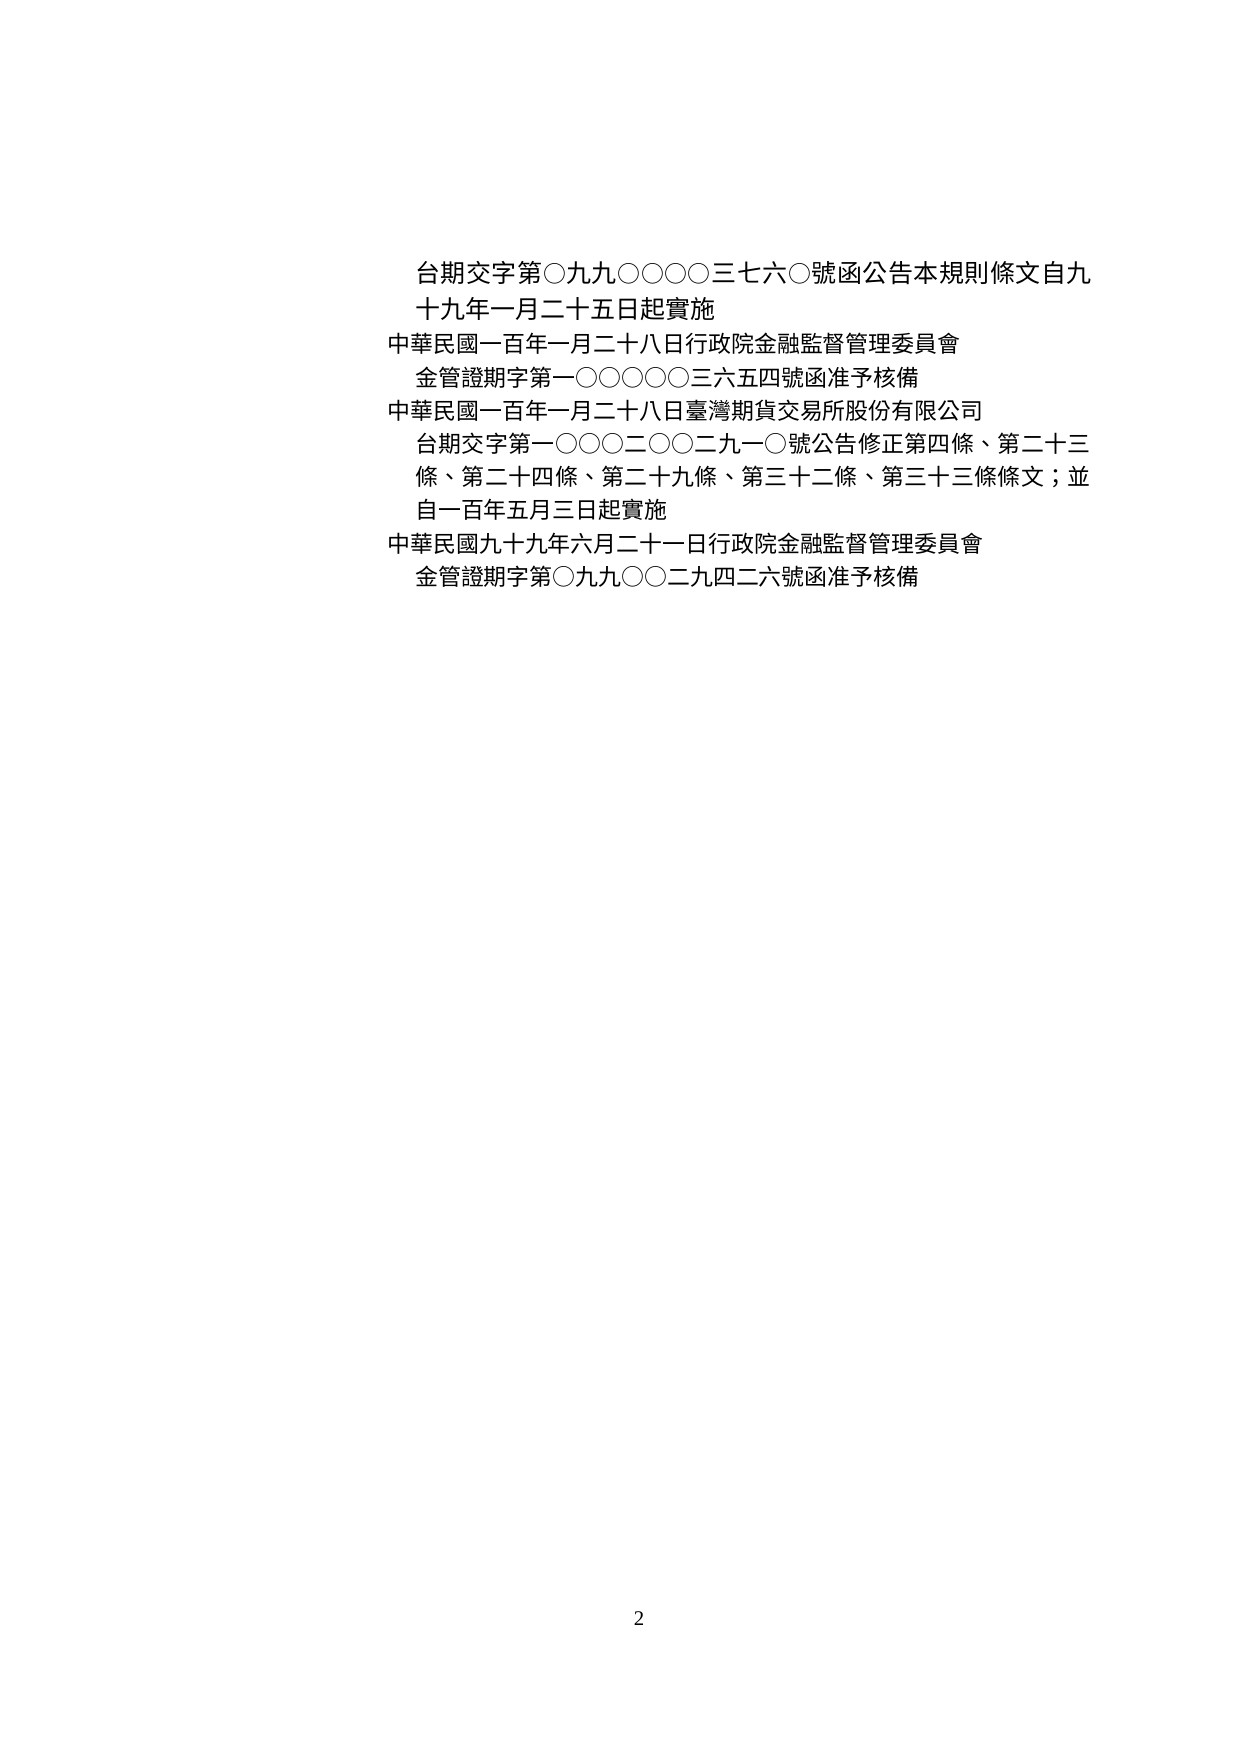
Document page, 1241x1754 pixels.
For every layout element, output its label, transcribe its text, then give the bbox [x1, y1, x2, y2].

subtitle 金管證期字第一○○○○○三六五四號函准予核備 [415, 359, 1092, 393]
subtitle 中華民國一百年一月二十八日臺灣期貨交易所股份有限公司 [387, 393, 1092, 426]
subtitle 中華民國一百年一月二十八日行政院金融監督管理委員會 [387, 326, 1092, 359]
subtitle 台期交字第一○○○二○○二九一○號公告修正第四條、第二十三條、第二十四條、第二十九條、第三十二條、第三十三條條文；並自一百年五月三日起實施 [415, 426, 1092, 526]
subtitle 金管證期字第○九九○○二九四二六號函准予核備 [415, 559, 1092, 592]
subtitle 台期交字第○九九○○○○三七六○號函公告本規則條文自九十九年一月二十五日起實施 [415, 254, 1092, 326]
subtitle 中華民國九十九年六月二十一日行政院金融監督管理委員會 [387, 526, 1092, 559]
